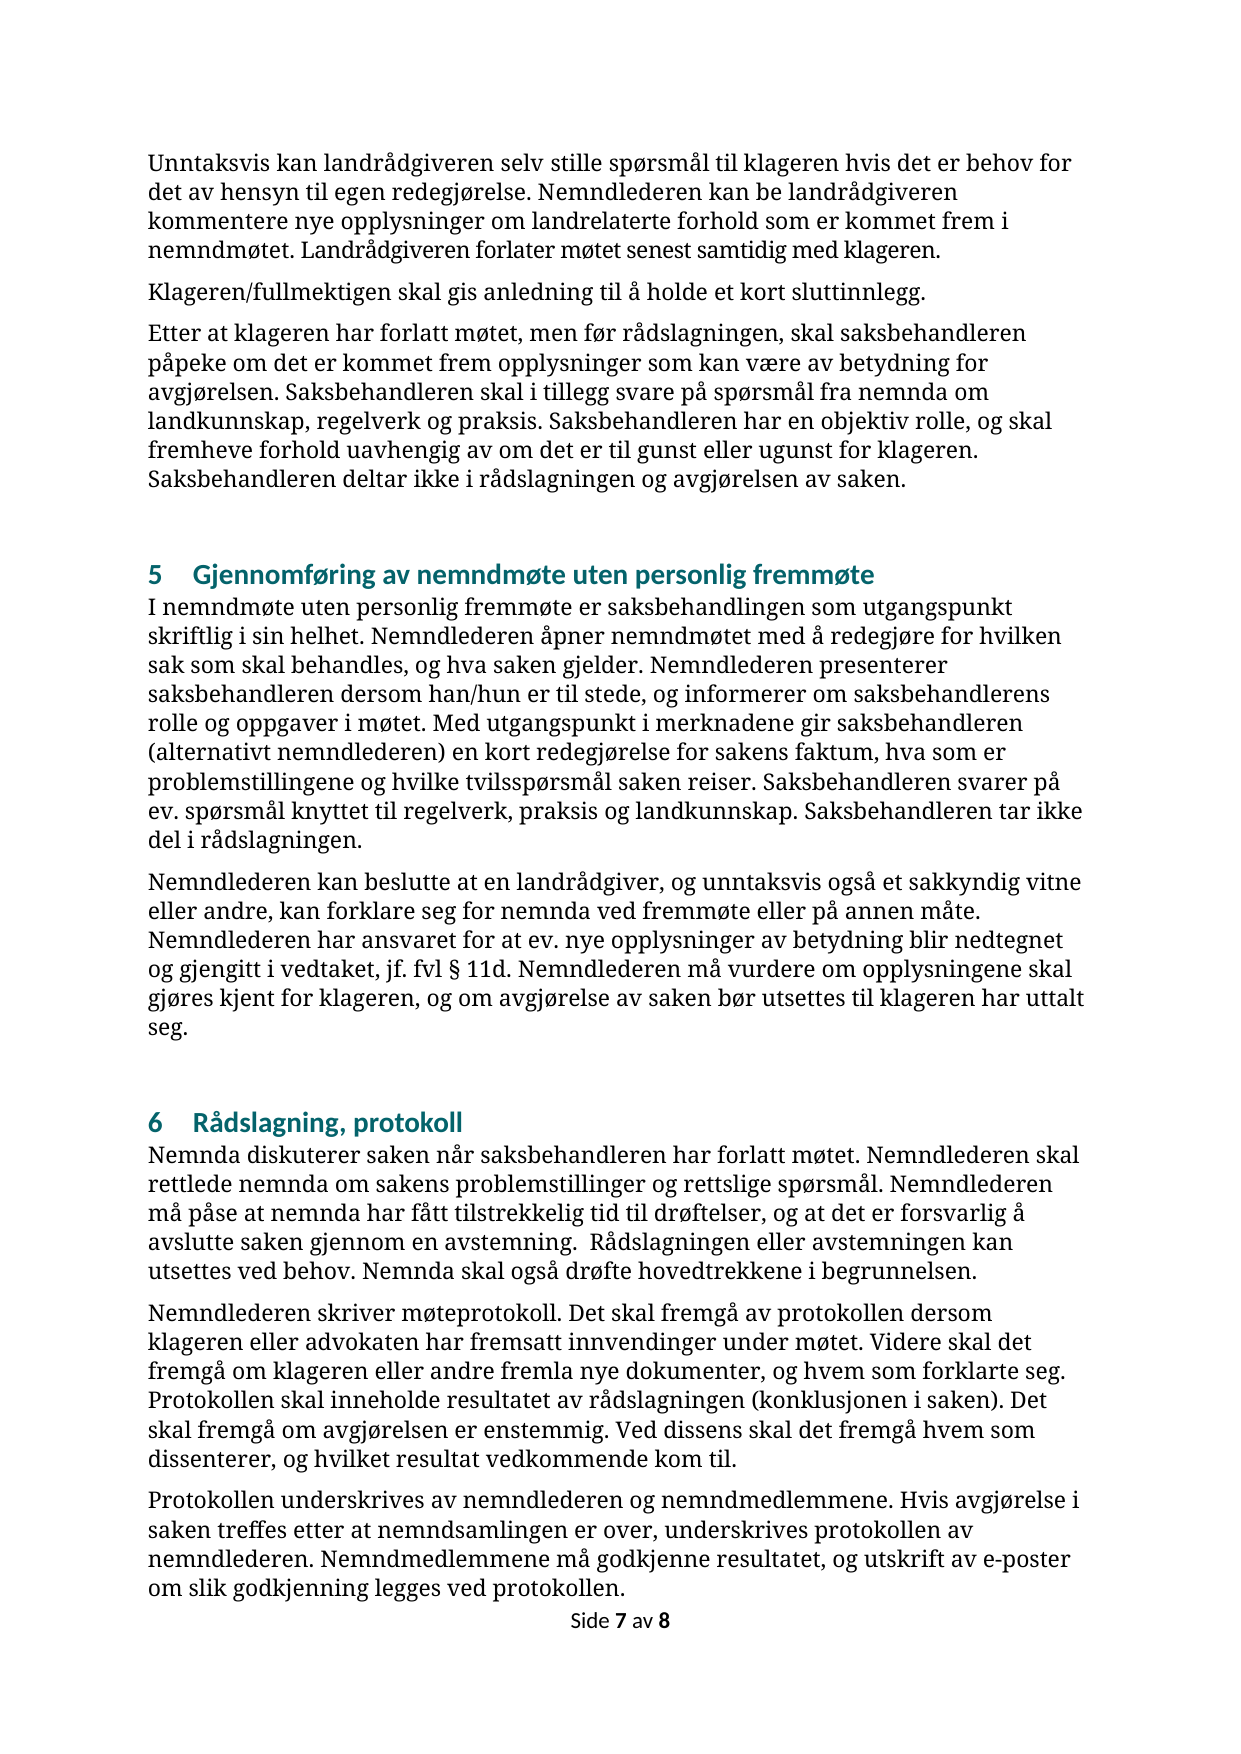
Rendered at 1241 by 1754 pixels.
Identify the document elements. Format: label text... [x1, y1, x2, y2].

text Etter at klageren har forlatt møtet, men før rådslagningen, skal saksbehandleren påpeke om det er kommet frem opplysninger som kan være av betydning for avgjørelsen. Saksbehandleren skal i tillegg svare på spørsmål fra nemnda om landkunnskap, regelverk og praksis. Saksbehandleren har en objektiv rolle, og skal fremheve forhold uavhengig av om det er til gunst eller ugunst for klageren. Saksbehandleren deltar ikke i rådslagningen og avgjørelsen av saken. [148, 318, 1093, 493]
text Nemnda diskuterer saken når saksbehandleren har forlatt møtet. Nemndlederen skal rettlede nemnda om sakens problemstillinger og rettslige spørsmål. Nemndlederen må påse at nemnda har fått tilstrekkelig tid til drøftelser, og at det er forsvarlig å avslutte saken gjennom en avstemning. Rådslagningen eller avstemningen kan utsettes ved behov. Nemnda skal også drøfte hovedtrekkene i begrunnelsen. [148, 1140, 1093, 1286]
text Nemndlederen kan beslutte at en landrådgiver, og unntaksvis også et sakkyndig vitne eller andre, kan forklare seg for nemnda ved fremmøte eller på annen måte. Nemndlederen har ansvaret for at ev. nye opplysninger av betydning blir nedtegnet og gjengitt i vedtaket, jf. fvl § 11d. Nemndlederen må vurdere om opplysningene skal gjøres kjent for klageren, og om avgjørelse av saken bør utsettes til klageren har uttalt seg. [148, 867, 1093, 1042]
text Nemndlederen skriver møteprotokoll. Det skal fremgå av protokollen dersom klageren eller advokaten har fremsatt innvendinger under møtet. Videre skal det fremgå om klageren eller andre fremla nye dokumenter, og hvem som forklarte seg. Protokollen skal inneholde resultatet av rådslagningen (konklusjonen i saken). Det skal fremgå om avgjørelsen er enstemmig. Ved dissens skal det fremgå hvem som dissenterer, og hvilket resultat vedkommende kom til. [148, 1298, 1093, 1473]
text Unntaksvis kan landrådgiveren selv stille spørsmål til klageren hvis det er behov for det av hensyn til egen redegjørelse. Nemndlederen kan be landrådgiveren kommentere nye opplysninger om landrelaterte forhold som er kommet frem i nemndmøtet. Landrådgiveren forlater møtet senest samtidig med klageren. [148, 148, 1093, 264]
subtitle Gjennomføring av nemndmøte uten personlig fremmøte [148, 556, 1093, 592]
text Klageren/fullmektigen skal gis anledning til å holde et kort sluttinnlegg. [148, 277, 1093, 306]
text I nemndmøte uten personlig fremmøte er saksbehandlingen som utgangspunkt skriftlig i sin helhet. Nemndlederen åpner nemndmøtet med å redegjøre for hvilken sak som skal behandles, og hva saken gjelder. Nemndlederen presenterer saksbehandleren dersom han/hun er til stede, og informerer om saksbehandlerens rolle og oppgaver i møtet. Med utgangspunkt i merknadene gir saksbehandleren (alternativt nemndlederen) en kort redegjørelse for sakens faktum, hva som er problemstillingene og hvilke tvilsspørsmål saken reiser. Saksbehandleren svarer på ev. spørsmål knyttet til regelverk, praksis og landkunnskap. Saksbehandleren tar ikke del i rådslagningen. [148, 592, 1093, 854]
text Protokollen underskrives av nemndlederen og nemndmedlemmene. Hvis avgjørelse i saken treffes etter at nemndsamlingen er over, underskrives protokollen av nemndlederen. Nemndmedlemmene må godkjenne resultatet, og utskrift av e-poster om slik godkjenning legges ved protokollen. [148, 1486, 1093, 1602]
subtitle Rådslagning, protokoll [148, 1104, 1093, 1140]
